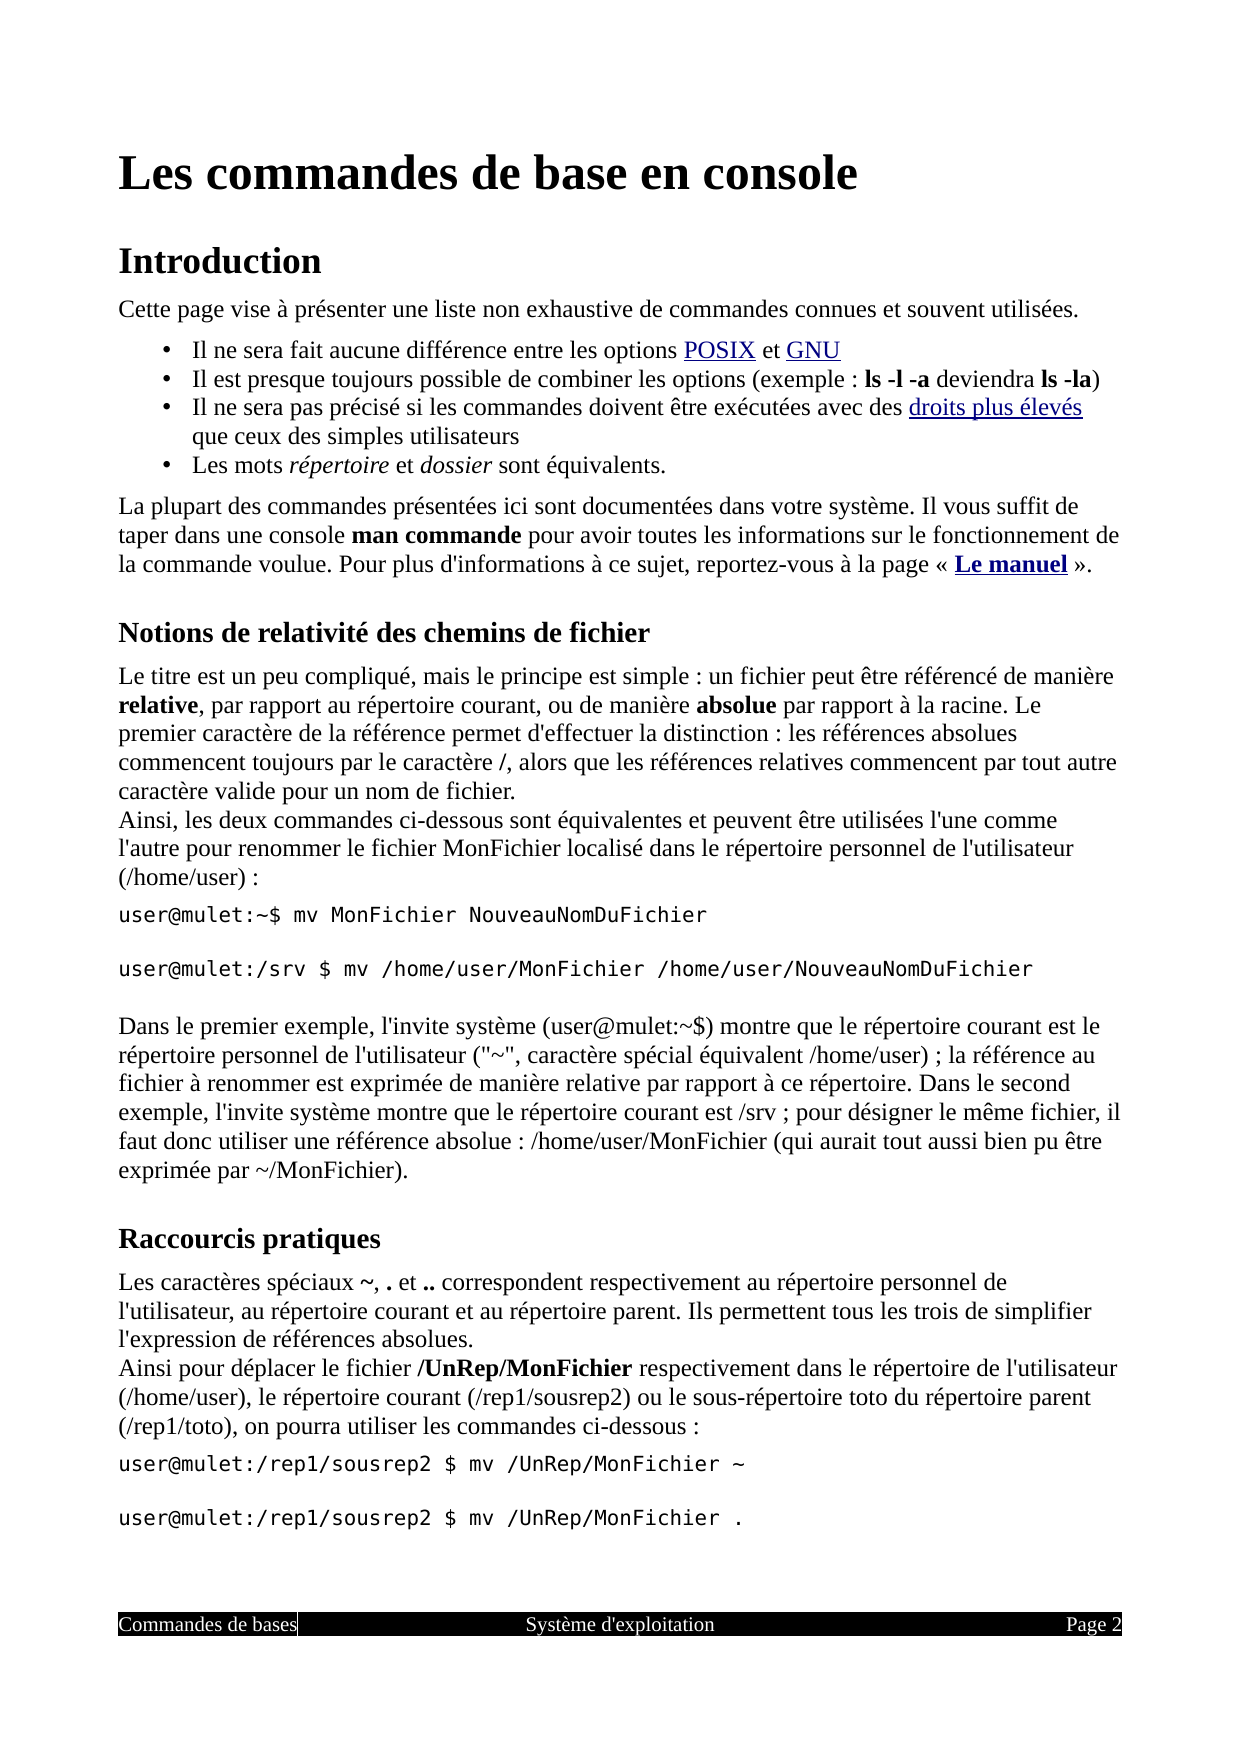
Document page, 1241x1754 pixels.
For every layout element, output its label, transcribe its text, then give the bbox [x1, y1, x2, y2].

list Il est presque toujours possible de combiner les options (exemple : ls -l -a deviendra ls -la) [162, 364, 1122, 392]
text user@mulet:/srv $ mv /home/user/MonFichier /home/user/NouveauNomDuFichier [118, 957, 1122, 982]
text user@mulet:~$ mv MonFichier NouveauNomDuFichier [118, 903, 1122, 928]
subtitle Introduction [118, 238, 1122, 281]
text Les caractères spéciaux ~, . et .. correspondent respectivement au répertoire personnel de l'utilisateur, au répertoire courant et au répertoire parent. Ils permettent tous les trois de simplifier l'expression de références absolues. Ainsi pour déplacer le fichier /UnRep/MonFichier respectivement dans le répertoire de l'utilisateur (/home/user), le répertoire courant (/rep1/sousrep2) ou le sous-répertoire toto du répertoire parent (/rep1/toto), on pourra utiliser les commandes ci-dessous : [118, 1267, 1122, 1439]
text Cette page vise à présenter une liste non exhaustive de commandes connues et souvent utilisées. [118, 294, 1122, 322]
list Les mots répertoire et dossier sont équivalents. [162, 450, 1122, 479]
subtitle Notions de relativité des chemins de fichier [118, 615, 1122, 648]
list Il ne sera fait aucune différence entre les options POSIX et GNU [162, 335, 1122, 364]
list Il ne sera pas précisé si les commandes doivent être exécutées avec des droits plus élevés que ceux des simples utilisateurs [162, 392, 1122, 450]
text user@mulet:/rep1/sousrep2 $ mv /UnRep/MonFichier ~ [118, 1452, 1122, 1476]
text La plupart des commandes présentées ici sont documentées dans votre système. Il vous suffit de taper dans une console man commande pour avoir toutes les informations sur le fonctionnement de la commande voulue. Pour plus d'informations à ce sujet, reportez-vous à la page « Le manuel ». [118, 491, 1122, 577]
text user@mulet:/rep1/sousrep2 $ mv /UnRep/MonFichier . [118, 1506, 1122, 1530]
subtitle Les commandes de base en console [118, 143, 1122, 201]
text Dans le premier exemple, l'invite système (user@mulet:~$) montre que le répertoire courant est le répertoire personnel de l'utilisateur ("~", caractère spécial équivalent /home/user) ; la référence au fichier à renommer est exprimée de manière relative par rapport à ce répertoire. Dans le second exemple, l'invite système montre que le répertoire courant est /srv ; pour désigner le même fichier, il faut donc utiliser une référence absolue : /home/user/MonFichier (qui aurait tout aussi bien pu être exprimée par ~/MonFichier). [118, 1011, 1122, 1183]
subtitle Raccourcis pratiques [118, 1221, 1122, 1254]
text Le titre est un peu compliqué, mais le principe est simple : un fichier peut être référencé de manière relative, par rapport au répertoire courant, ou de manière absolue par rapport à la racine. Le premier caractère de la référence permet d'effectuer la distinction : les références absolues commencent toujours par le caractère /, alors que les références relatives commencent par tout autre caractère valide pour un nom de fichier. Ainsi, les deux commandes ci-dessous sont équivalentes et peuvent être utilisées l'une comme l'autre pour renommer le fichier MonFichier localisé dans le répertoire personnel de l'utilisateur (/home/user) : [118, 661, 1122, 891]
